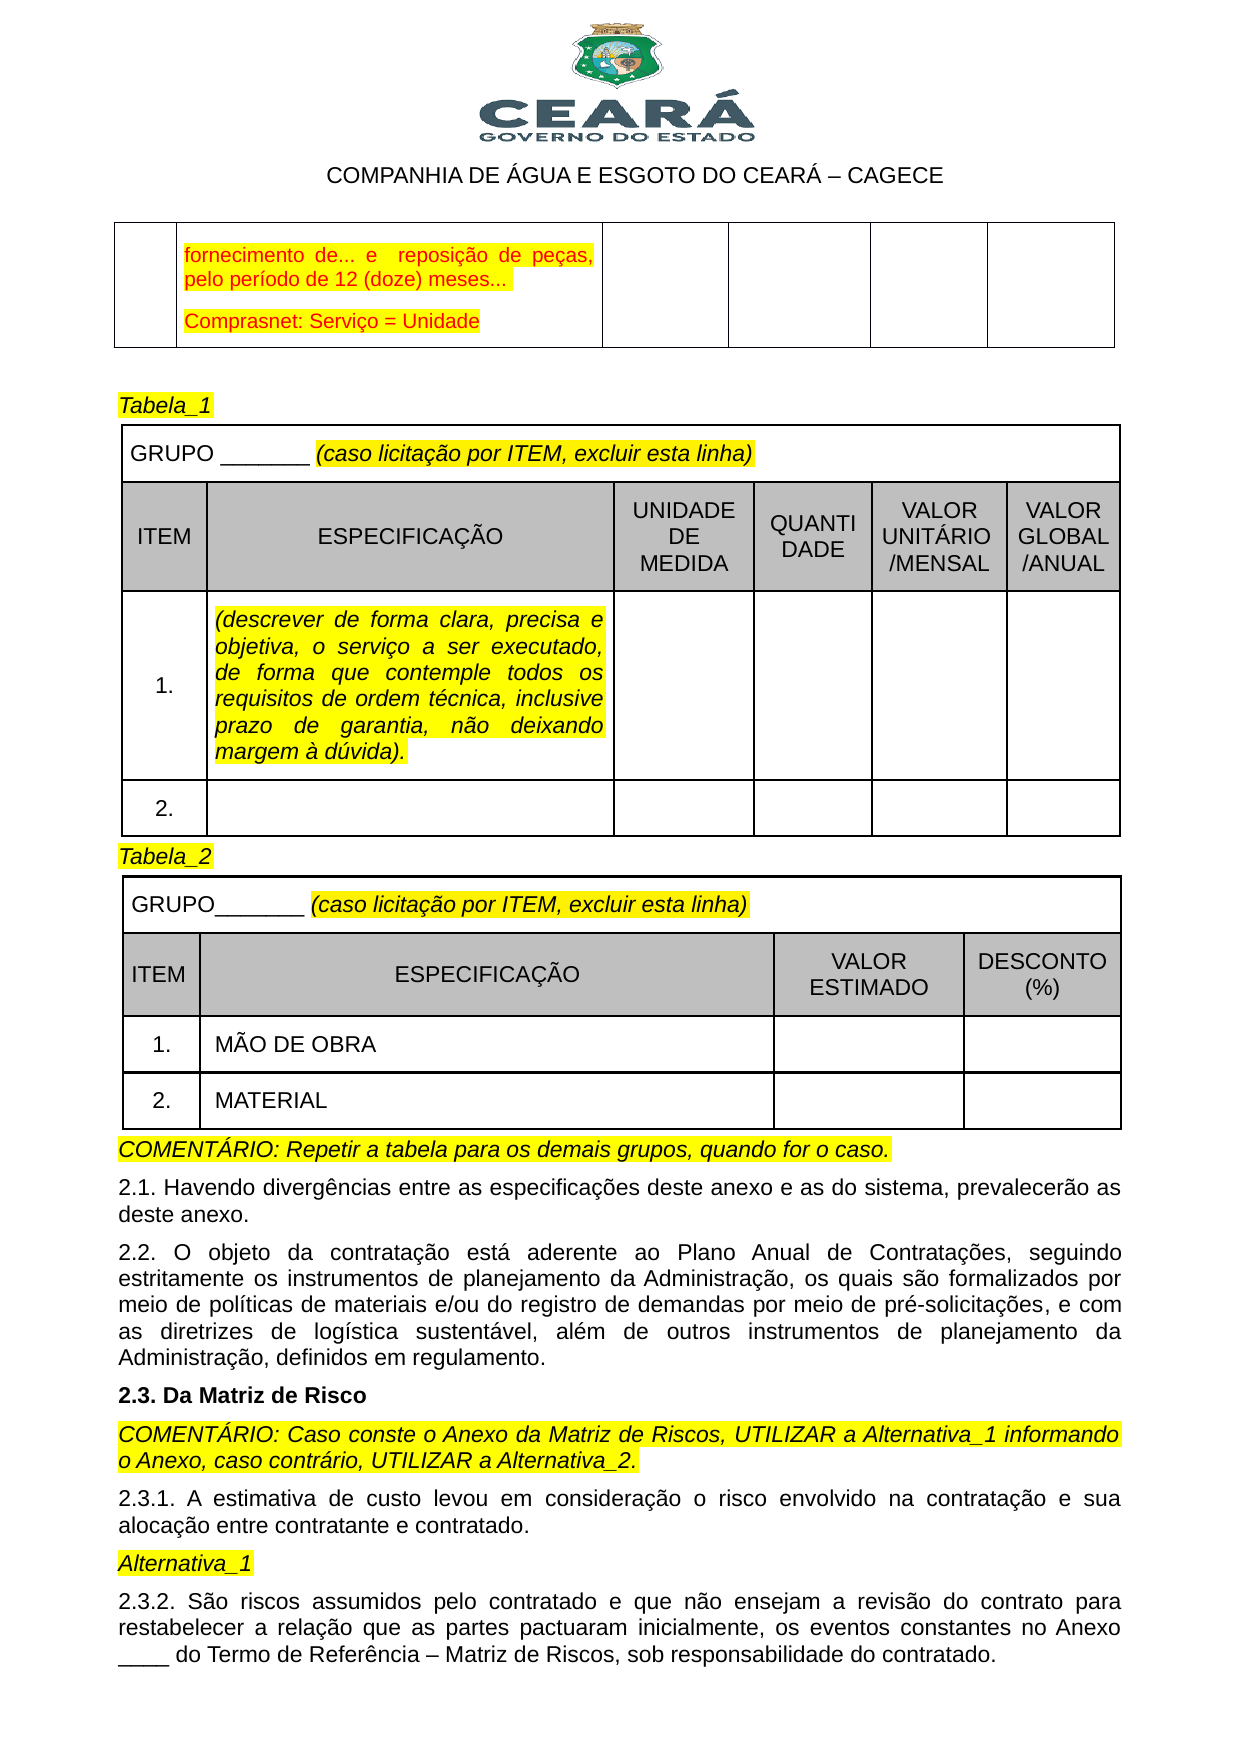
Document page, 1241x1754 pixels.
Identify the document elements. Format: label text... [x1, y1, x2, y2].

text Alternativa_1 [118, 1550, 1122, 1576]
table_cell [775, 1017, 963, 1071]
table_cell ESPECIFICAÇÃO [208, 483, 613, 590]
table_cell [988, 223, 1114, 347]
table_cell QUANTIDADE [755, 483, 871, 590]
text 2.3. Da Matriz de Risco [118, 1382, 1122, 1409]
table_cell DESCONTO (%) [965, 934, 1120, 1015]
text COMENTÁRIO: Repetir a tabela para os demais grupos, quando for o caso. [118, 1136, 1122, 1162]
table_cell ITEM [124, 934, 199, 1015]
text Tabela_2 [118, 843, 1122, 869]
table_cell [755, 592, 871, 778]
table_cell 1. [124, 1017, 199, 1071]
table_cell [1008, 781, 1119, 835]
table_cell [1008, 592, 1119, 778]
picture [453, 19, 782, 145]
text 2.3.2. São riscos assumidos pelo contratado e que não ensejam a revisão do contrato para restabelecer a relação que as partes pactuaram inicialmente, os eventos constantes no Anexo ____ do Termo de Referência – Matriz de Riscos, sob responsabilidade do contratado. [118, 1588, 1122, 1667]
table_cell [871, 223, 987, 347]
table_cell 1. [123, 592, 206, 778]
table_header GRUPO_______ (caso licitação por ITEM, excluir esta linha) [124, 878, 1120, 932]
table_cell [873, 781, 1006, 835]
table_cell UNIDADE DE MEDIDA [615, 483, 753, 590]
table_cell [615, 592, 753, 778]
table_cell [965, 1017, 1120, 1071]
table_cell VALOR UNITÁRIO /MENSAL [873, 483, 1006, 590]
table_cell [873, 592, 1006, 778]
table_cell ITEM [123, 483, 206, 590]
table_cell VALOR ESTIMADO [775, 934, 963, 1015]
text 2.3.1. A estimativa de custo levou em consideração o risco envolvido na contratação e sua alocação entre contratante e contratado. [118, 1485, 1122, 1538]
table_cell [775, 1074, 963, 1128]
table_cell 2. [124, 1074, 199, 1128]
table_cell [208, 781, 613, 835]
table_cell [615, 781, 753, 835]
table_cell 2. [123, 781, 206, 835]
table_cell MÃO DE OBRA [201, 1017, 773, 1071]
text 2.1. Havendo divergências entre as especificações deste anexo e as do sistema, prevalecerão as deste anexo. [118, 1174, 1122, 1227]
table_cell MATERIAL [201, 1074, 773, 1128]
text Tabela_1 [118, 392, 1122, 418]
table_cell [115, 223, 176, 347]
table_cell ESPECIFICAÇÃO [201, 934, 773, 1015]
text 2.2. O objeto da contratação está aderente ao Plano Anual de Contratações, seguindo estritamente os instrumentos de planejamento da Administração, os quais são formalizados por meio de políticas de materiais e/ou do registro de demandas por meio de pré-solicitações, e com as diretrizes de logística sustentável, além de outros instrumentos de planejamento da Administração, definidos em regulamento. [118, 1239, 1122, 1371]
table_cell [729, 223, 870, 347]
table_cell (descrever de forma clara, precisa e objetiva, o serviço a ser executado, de forma que contemple todos os requisitos de ordem técnica, inclusive prazo de garantia, não deixando margem à dúvida). [208, 592, 613, 778]
table_header GRUPO _______ (caso licitação por ITEM, excluir esta linha) [123, 426, 1119, 481]
table_cell [603, 223, 728, 347]
table_cell VALOR GLOBAL /ANUAL [1008, 483, 1119, 590]
table_cell [755, 781, 871, 835]
text COMENTÁRIO: Caso conste o Anexo da Matriz de Riscos, UTILIZAR a Alternativa_1 informando o Anexo, caso contrário, UTILIZAR a Alternativa_2. [118, 1421, 1122, 1473]
table_cell [965, 1074, 1120, 1128]
table_cell fornecimento de... e reposição de peças, pelo período de 12 (doze) meses... Comprasnet: Serviço = Unidade [177, 223, 602, 347]
